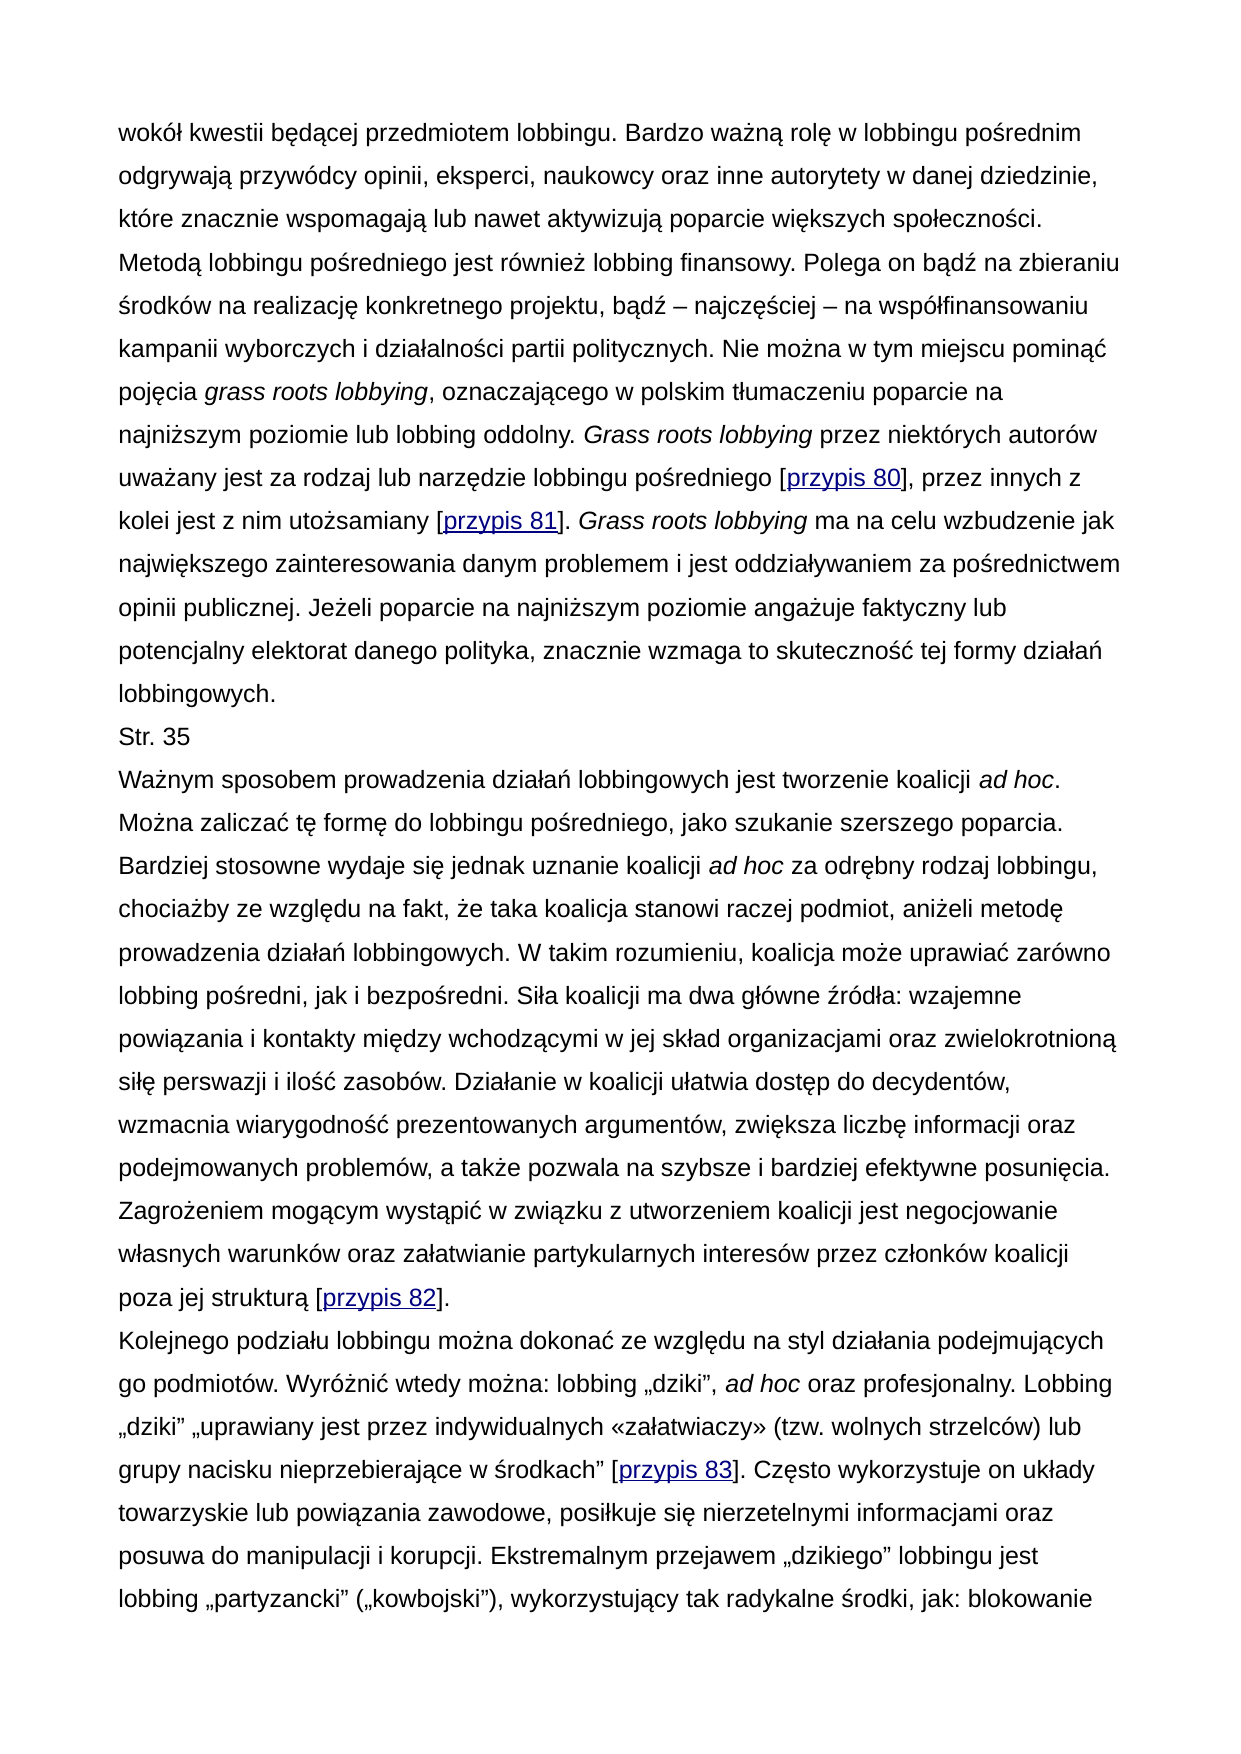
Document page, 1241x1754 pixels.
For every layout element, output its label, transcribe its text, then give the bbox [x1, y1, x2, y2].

text wokół kwestii będącej przedmiotem lobbingu. Bardzo ważną rolę w lobbingu pośrednim odgrywają przywódcy opinii, eksperci, naukowcy oraz inne autorytety w danej dziedzinie, które znacznie wspomagają lub nawet aktywizują poparcie większych społeczności. Metodą lobbingu pośredniego jest również lobbing finansowy. Polega on bądź na zbieraniu środków na realizację konkretnego projektu, bądź – najczęściej – na współfinansowaniu kampanii wyborczych i działalności partii politycznych. Nie można w tym miejscu pominąć pojęcia grass roots lobbying, oznaczającego w polskim tłumaczeniu poparcie na najniższym poziomie lub lobbing oddolny. Grass roots lobbying przez niektórych autorów uważany jest za rodzaj lub narzędzie lobbingu pośredniego [przypis 80], przez innych z kolei jest z nim utożsamiany [przypis 81]. Grass roots lobbying ma na celu wzbudzenie jak największego zainteresowania danym problemem i jest oddziaływaniem za pośrednictwem opinii publicznej. Jeżeli poparcie na najniższym poziomie angażuje faktyczny lub potencjalny elektorat danego polityka, znacznie wzmaga to skuteczność tej formy działań lobbingowych. [118, 118, 1122, 707]
text Str. 35 [118, 722, 1122, 751]
text Kolejnego podziału lobbingu można dokonać ze względu na styl działania podejmujących go podmiotów. Wyróżnić wtedy można: lobbing „dziki”, ad hoc oraz profesjonalny. Lobbing „dziki” „uprawiany jest przez indywidualnych «załatwiaczy» (tzw. wolnych strzelców) lub grupy nacisku nieprzebierające w środkach” [przypis 83]. Często wykorzystuje on układy towarzyskie lub powiązania zawodowe, posiłkuje się nierzetelnymi informacjami oraz posuwa do manipulacji i korupcji. Ekstremalnym przejawem „dzikiego” lobbingu jest lobbing „partyzancki” („kowbojski”), wykorzystujący tak radykalne środki, jak: blokowanie [118, 1326, 1122, 1613]
text Ważnym sposobem prowadzenia działań lobbingowych jest tworzenie koalicji ad hoc. Można zaliczać tę formę do lobbingu pośredniego, jako szukanie szerszego poparcia. Bardziej stosowne wydaje się jednak uznanie koalicji ad hoc za odrębny rodzaj lobbingu, chociażby ze względu na fakt, że taka koalicja stanowi raczej podmiot, aniżeli metodę prowadzenia działań lobbingowych. W takim rozumieniu, koalicja może uprawiać zarówno lobbing pośredni, jak i bezpośredni. Siła koalicji ma dwa główne źródła: wzajemne powiązania i kontakty między wchodzącymi w jej skład organizacjami oraz zwielokrotnioną siłę perswazji i ilość zasobów. Działanie w koalicji ułatwia dostęp do decydentów, wzmacnia wiarygodność prezentowanych argumentów, zwiększa liczbę informacji oraz podejmowanych problemów, a także pozwala na szybsze i bardziej efektywne posunięcia. Zagrożeniem mogącym wystąpić w związku z utworzeniem koalicji jest negocjowanie własnych warunków oraz załatwianie partykularnych interesów przez członków koalicji poza jej strukturą [przypis 82]. [118, 765, 1122, 1311]
